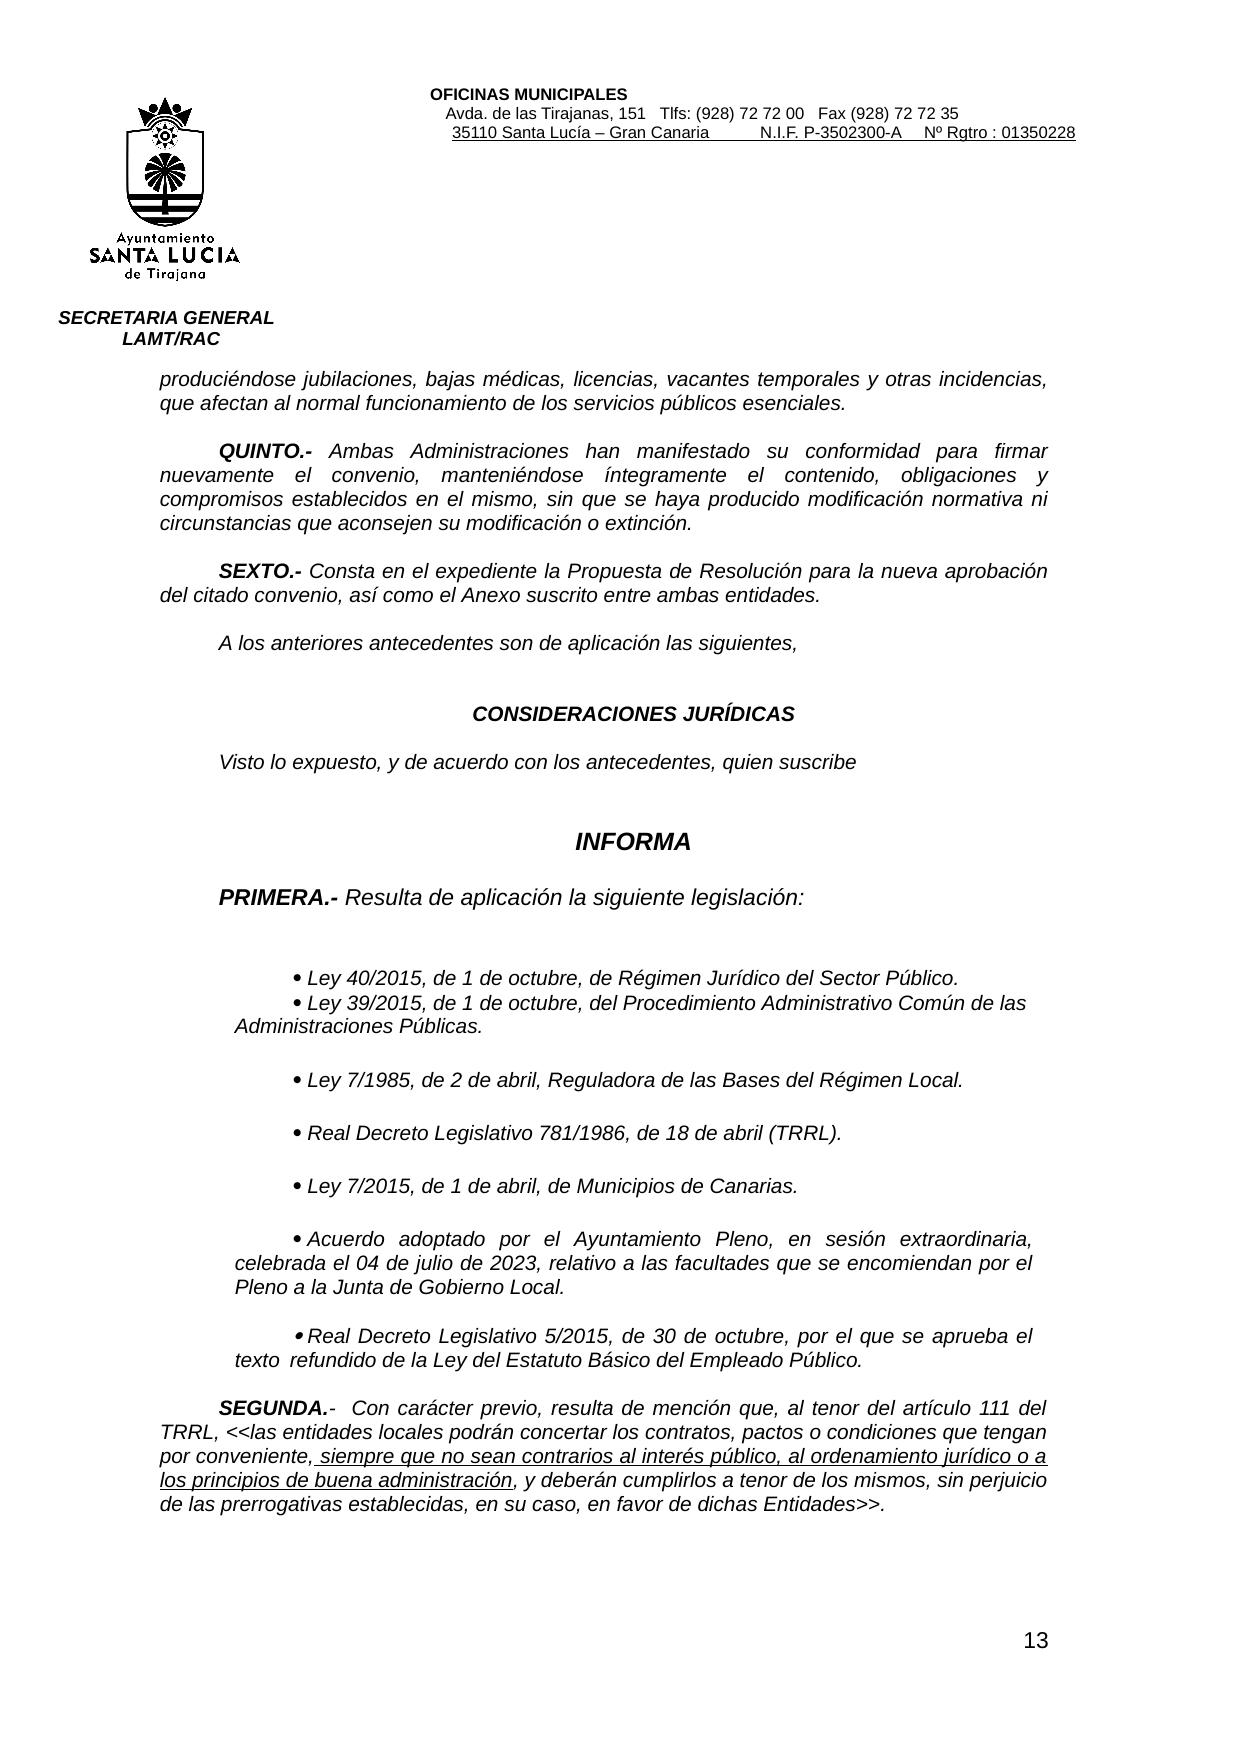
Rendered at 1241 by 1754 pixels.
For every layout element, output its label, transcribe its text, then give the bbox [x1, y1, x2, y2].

text INFORMA [159, 827, 1048, 856]
text QUINTO.- Ambas Administraciones han manifestado su conformidad para firmar nuevamente el convenio, manteniéndose íntegramente el contenido, obligaciones y compromisos establecidos en el mismo, sin que se haya producido modificación normativa ni circunstancias que aconsejen su modificación o extinción. [159, 439, 1048, 534]
text A los anteriores antecedentes son de aplicación las siguientes, [159, 630, 1048, 654]
text Visto lo expuesto, y de acuerdo con los antecedentes, quien suscribe [159, 750, 1048, 774]
list Ley 39/2015, de 1 de octubre, del Procedimiento Administrativo Común de las Administraciones Públicas. [234, 990, 1048, 1038]
text CUARTO.- Persistiendo en la actualidad las circunstancias que motivaron la suscripción del convenio, especialmente en determinados departamentos municipales donde continúan produciéndose jubilaciones, bajas médicas, licencias, vacantes temporales y otras incidencias, que afectan al normal funcionamiento de los servicios públicos esenciales. [159, 337, 1048, 415]
list Real Decreto Legislativo 5/2015, de 30 de octubre, por el que se aprueba el texto refundido de la Ley del Estatuto Básico del Empleado Público. [234, 1324, 1034, 1372]
list Ley 7/2015, de 1 de abril, de Municipios de Canarias. [234, 1174, 1048, 1198]
text PRIMERA.- Resulta de aplicación la siguiente legislación: [159, 884, 1048, 911]
list Real Decreto Legislativo 781/1986, de 18 de abril (TRRL). [234, 1121, 1048, 1145]
list Acuerdo adoptado por el Ayuntamiento Pleno, en sesión extraordinaria, celebrada el 04 de julio de 2023, relativo a las facultades que se encomiendan por el Pleno a la Junta de Gobierno Local. [234, 1227, 1034, 1299]
picture [61, 67, 268, 307]
text CONSIDERACIONES JURÍDICAS [159, 702, 1048, 726]
text SEGUNDA.- Con carácter previo, resulta de mención que, al tenor del artículo 111 del TRRL, <<las entidades locales podrán concertar los contratos, pactos o condiciones que tengan por conveniente, siempre que no sean contrarios al interés público, al ordenamiento jurídico o a los principios de buena administración, y deberán cumplirlos a tenor de los mismos, sin perjuicio de las prerrogativas establecidas, en su caso, en favor de dichas Entidades>>. [159, 1396, 1048, 1516]
list Ley 7/1985, de 2 de abril, Reguladora de las Bases del Régimen Local. [234, 1067, 1048, 1092]
list Ley 40/2015, de 1 de octubre, de Régimen Jurídico del Sector Público. [234, 966, 1048, 990]
text SEXTO.- Consta en el expediente la Propuesta de Resolución para la nueva aprobación del citado convenio, así como el Anexo suscrito entre ambas entidades. [159, 558, 1048, 606]
